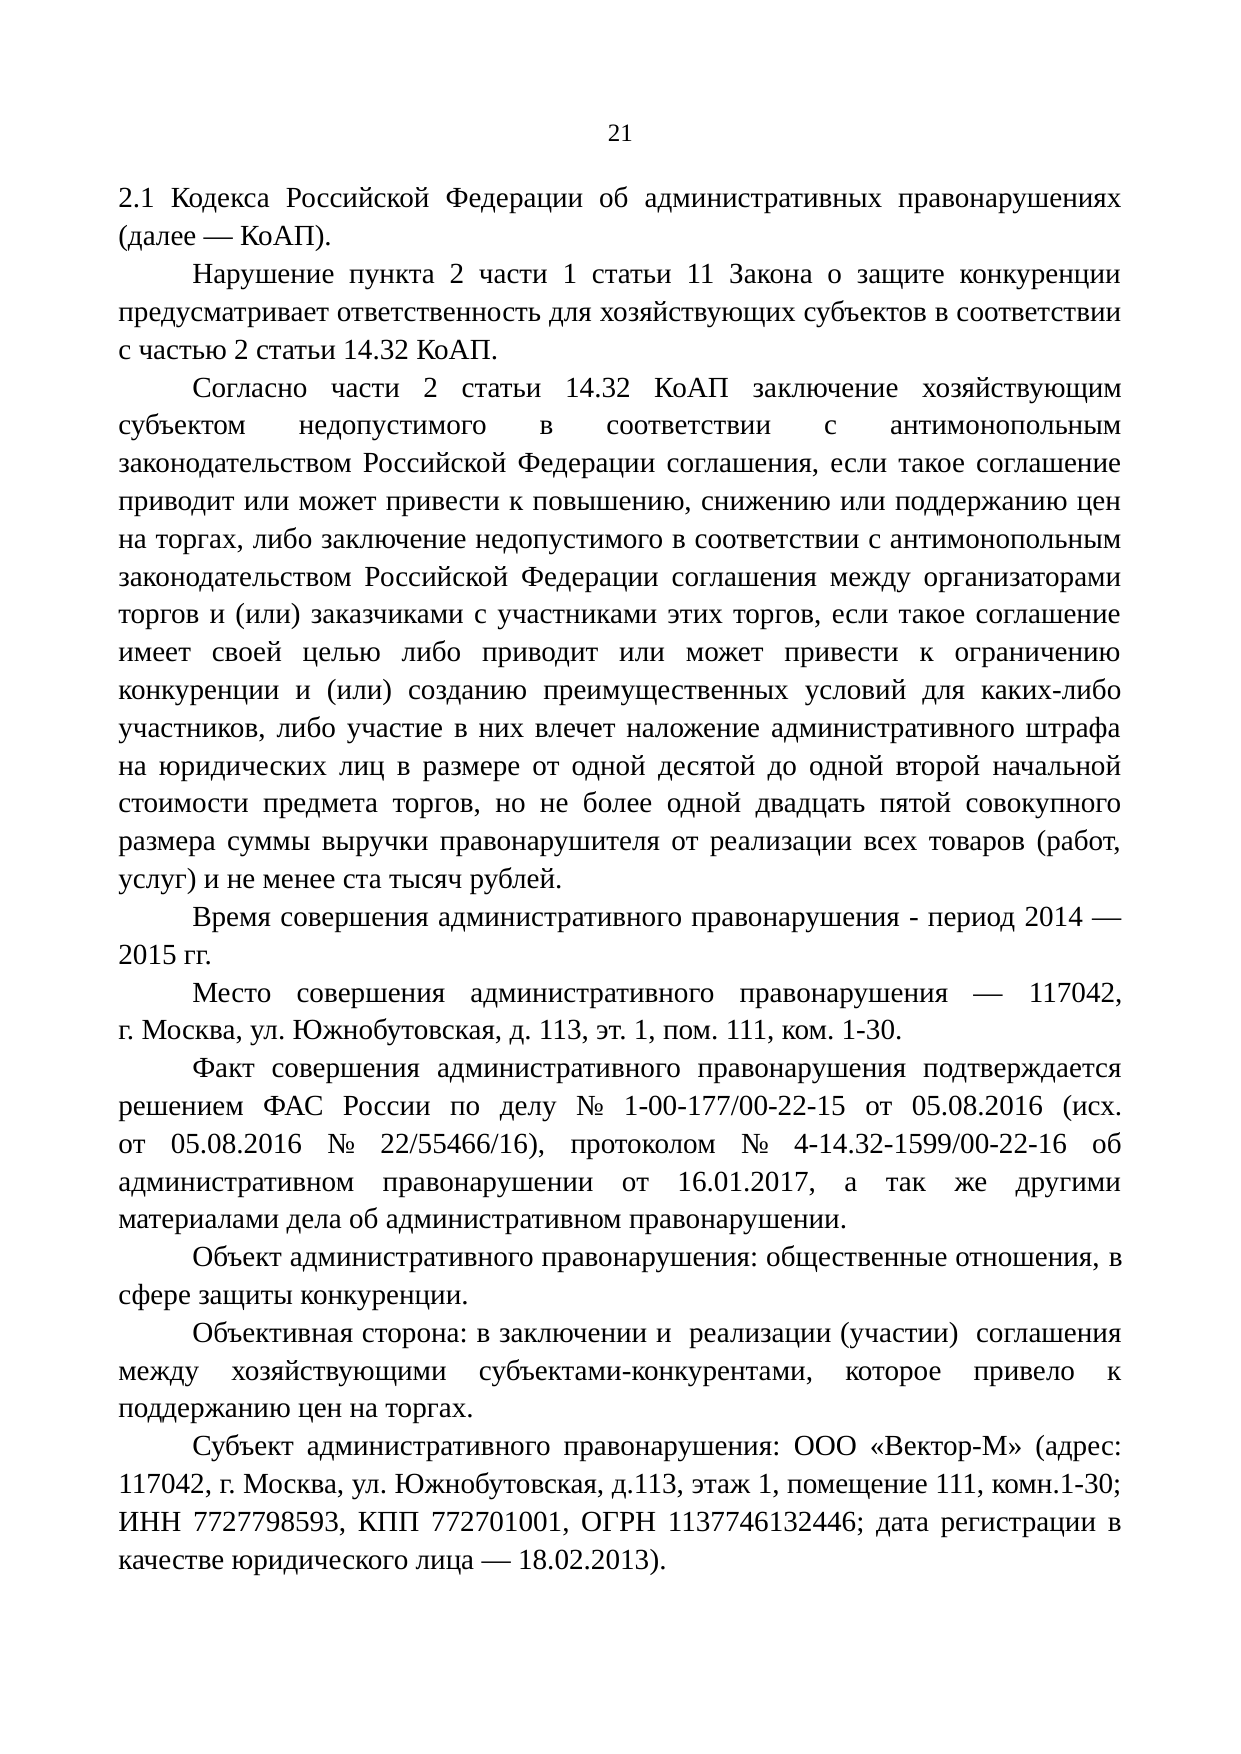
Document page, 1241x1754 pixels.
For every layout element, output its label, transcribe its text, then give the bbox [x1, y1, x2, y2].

text Факт совершения административного правонарушения подтверждается решением ФАС России по делу № 1-00-177/00-22-15 от 05.08.2016 (исх. от 05.08.2016 № 22/55466/16), протоколом № 4-14.32-1599/00-22-16 об административном правонарушении от 16.01.2017, а так же другими материалами дела об административном правонарушении. [118, 1046, 1122, 1235]
text 2.1 Кодекса Российской Федерации об административных правонарушениях (далее — КоАП). [118, 176, 1122, 252]
text Объект административного правонарушения: общественные отношения, в сфере защиты конкуренции. [118, 1235, 1122, 1311]
text Объективная сторона: в заключении и реализации (участии) соглашения между хозяйствующими субъектами-конкурентами, которое привело к поддержанию цен на торгах. [118, 1311, 1122, 1424]
text Нарушение пункта 2 части 1 статьи 11 Закона о защите конкуренции предусматривает ответственность для хозяйствующих субъектов в соответствии с частью 2 статьи 14.32 КоАП. [118, 252, 1122, 365]
text Субъект административного правонарушения: ООО «Вектор-М» (адрес: 117042, г. Москва, ул. Южнобутовская, д.113, этаж 1, помещение 111, комн.1-30; ИНН 7727798593, КПП 772701001, ОГРН 1137746132446; дата регистрации в качестве юридического лица — 18.02.2013). [118, 1424, 1122, 1575]
text Место совершения административного правонарушения — 117042, г. Москва, ул. Южнобутовская, д. 113, эт. 1, пом. 111, ком. 1-30. [118, 970, 1122, 1046]
text Согласно части 2 статьи 14.32 КоАП заключение хозяйствующим субъектом недопустимого в соответствии с антимонопольным законодательством Российской Федерации соглашения, если такое соглашение приводит или может привести к повышению, снижению или поддержанию цен на торгах, либо заключение недопустимого в соответствии с антимонопольным законодательством Российской Федерации соглашения между организаторами торгов и (или) заказчиками с участниками этих торгов, если такое соглашение имеет своей целью либо приводит или может привести к ограничению конкуренции и (или) созданию преимущественных условий для каких-либо участников, либо участие в них влечет наложение административного штрафа на юридических лиц в размере от одной десятой до одной второй начальной стоимости предмета торгов, но не более одной двадцать пятой совокупного размера суммы выручки правонарушителя от реализации всех товаров (работ, услуг) и не менее ста тысяч рублей. [118, 365, 1122, 895]
text Время совершения административного правонарушения - период 2014 — 2015 гг. [118, 895, 1122, 970]
